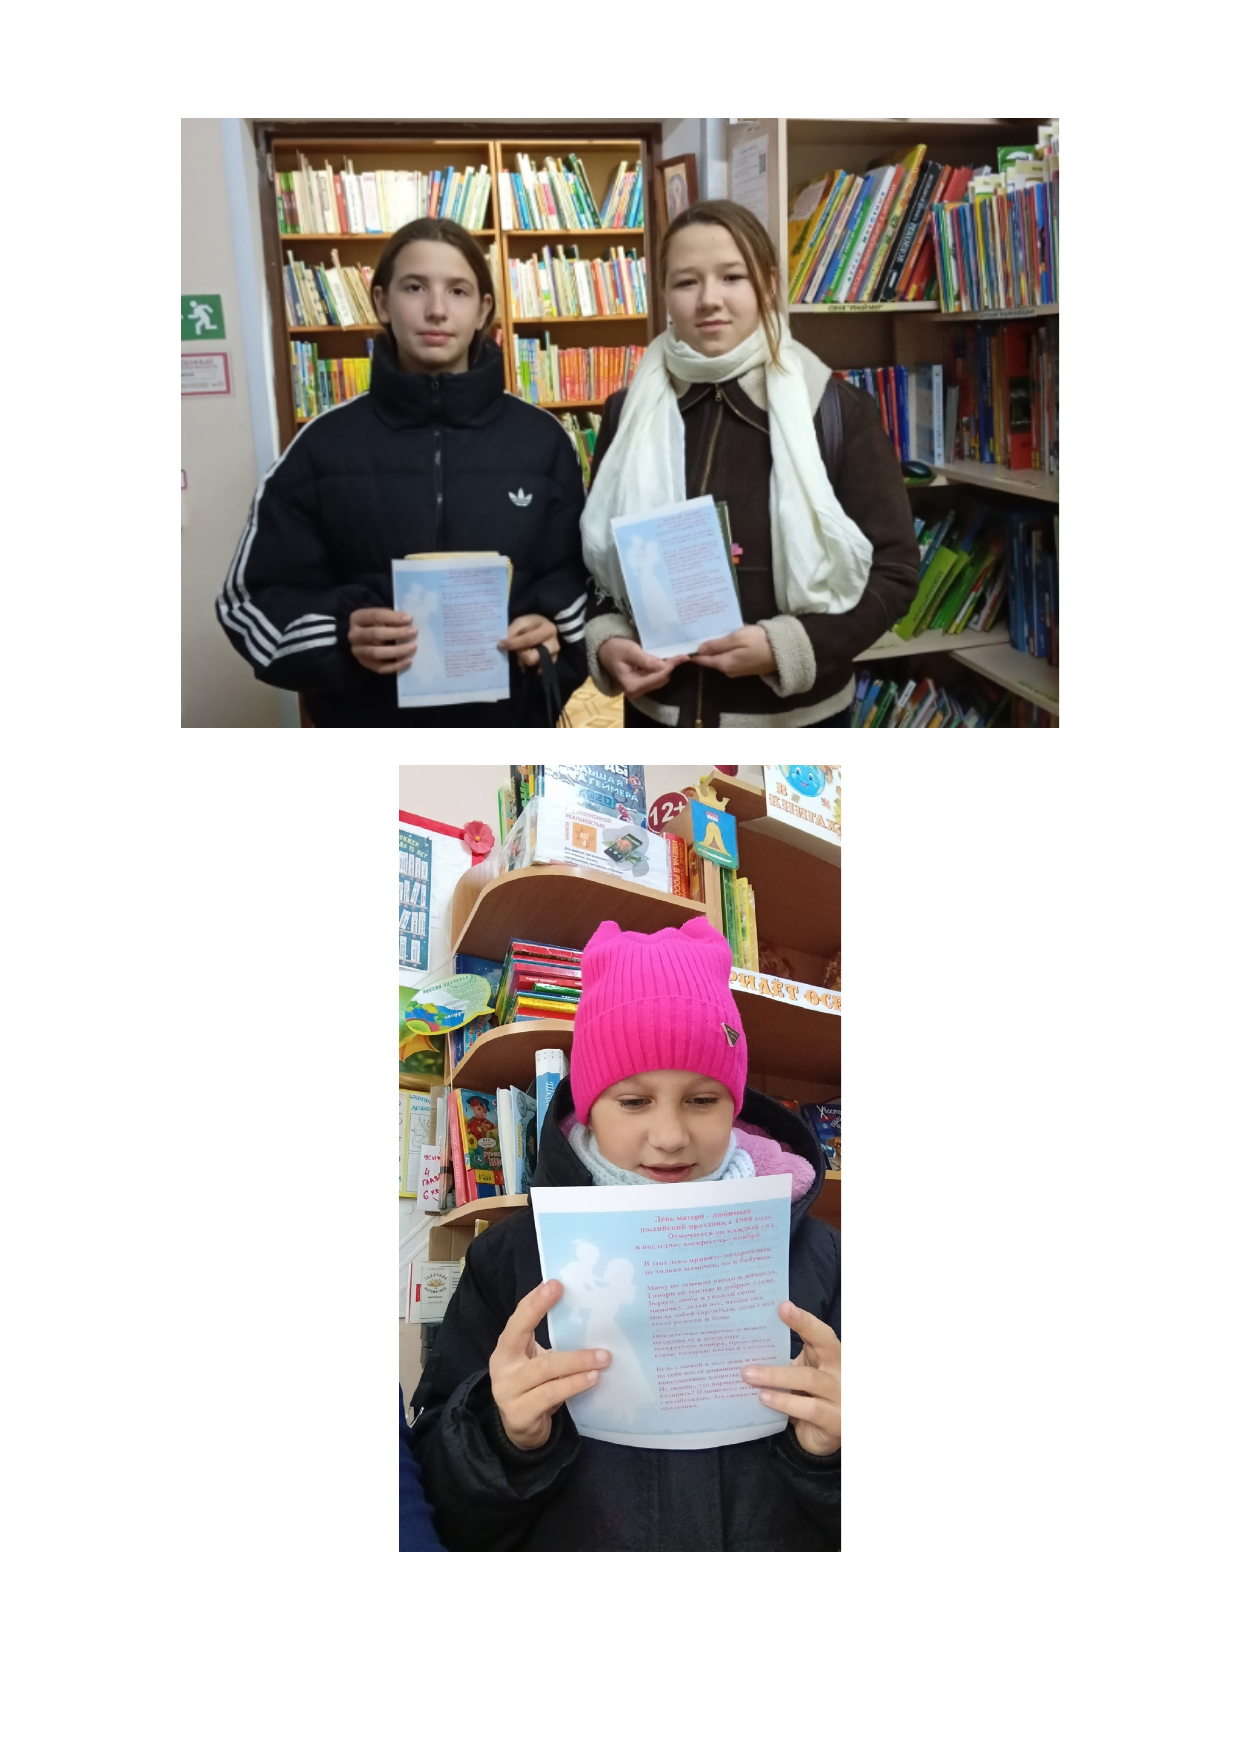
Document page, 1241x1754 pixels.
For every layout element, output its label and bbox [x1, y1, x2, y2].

picture [181, 118, 1060, 728]
picture [399, 765, 842, 1552]
